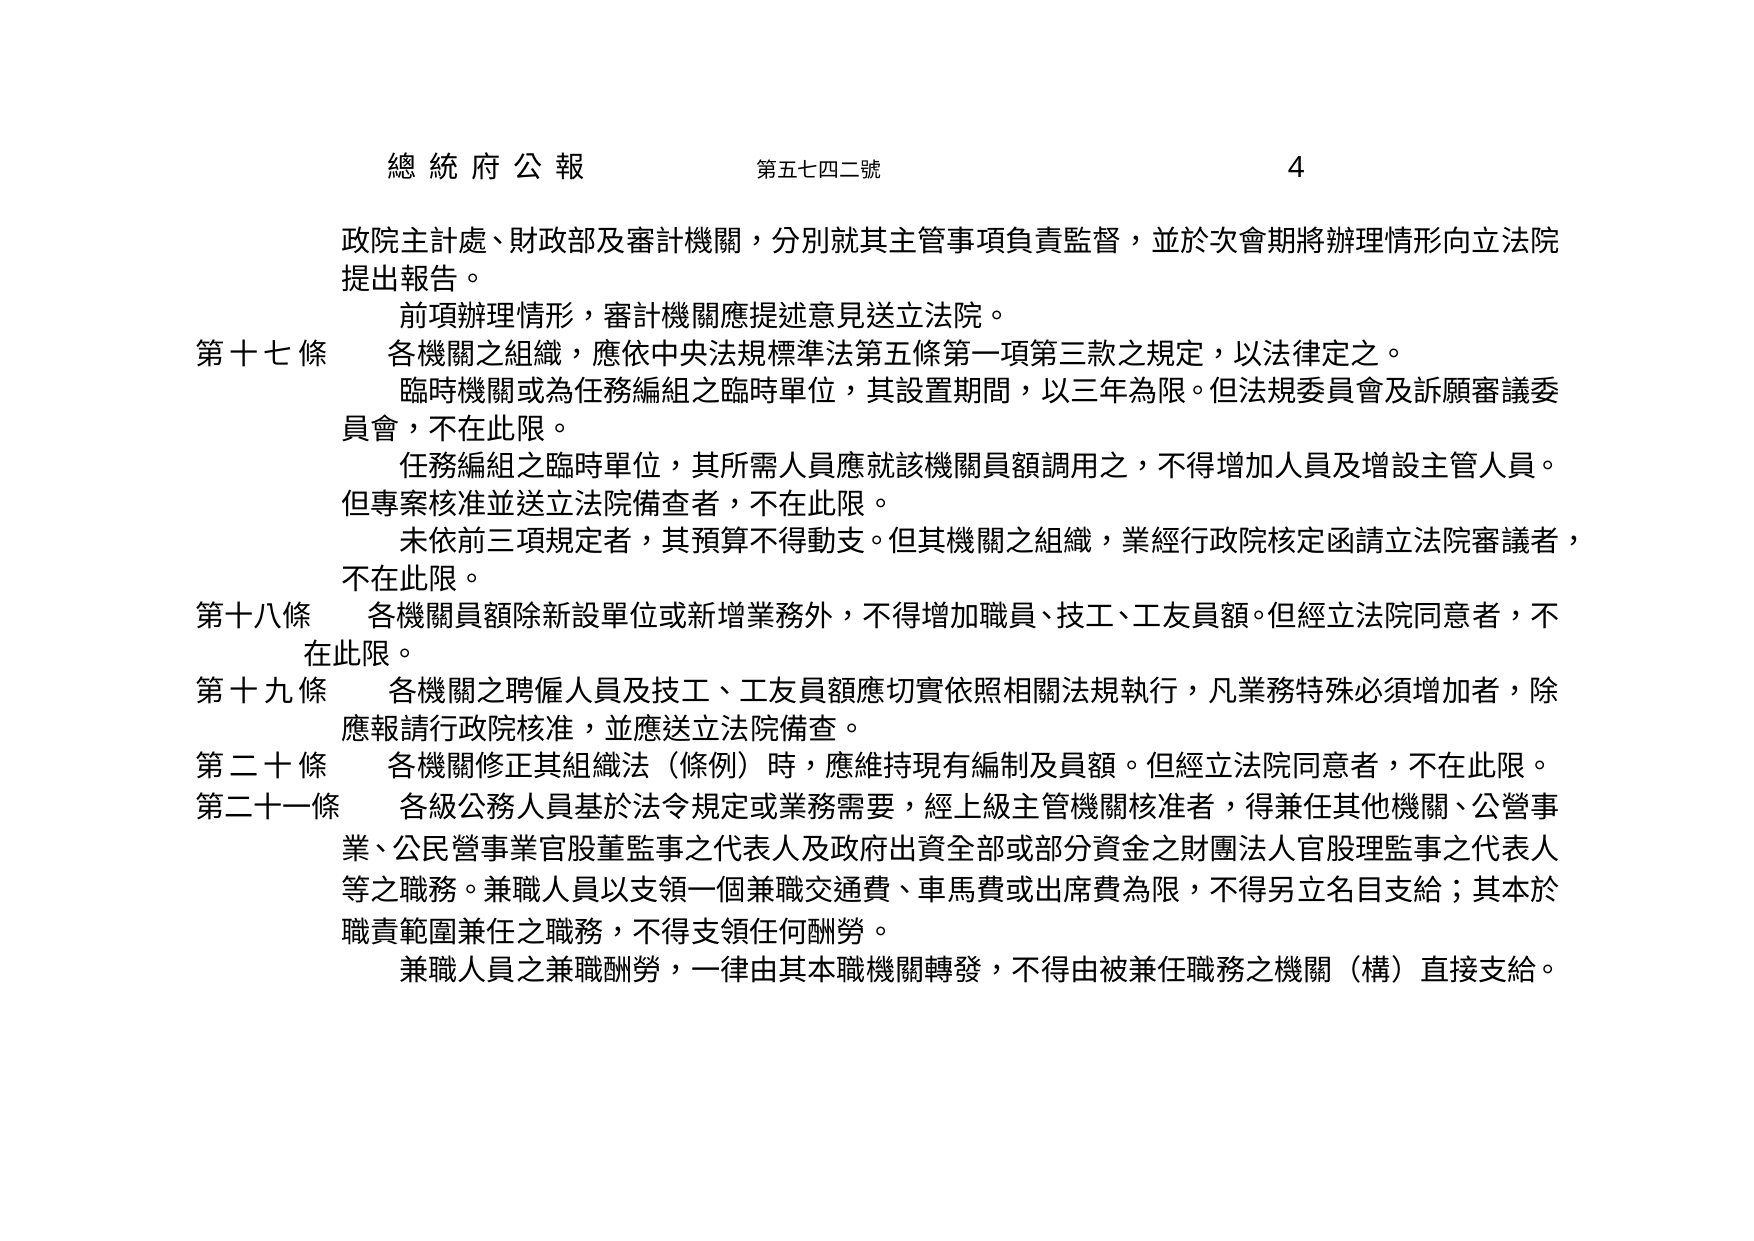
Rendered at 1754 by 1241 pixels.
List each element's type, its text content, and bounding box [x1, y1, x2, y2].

text 政院主計處、財政部及審計機關，分別就其主管事項負責監督，並於次會期將辦理情形向立法院提出報告。 [195, 222, 1559, 297]
text 第二十條 各機關修正其組織法（條例）時，應維持現有編制及員額。但經立法院同意者，不在此限。 [195, 747, 1559, 784]
text 未依前三項規定者，其預算不得動支。但其機關之組織，業經行政院核定函請立法院審議者，不在此限。 [341, 522, 1559, 597]
text 兼職人員之兼職酬勞，一律由其本職機關轉發，不得由被兼任職務之機關（構）直接支給。 [341, 951, 1559, 988]
text 第二十一條 各級公務人員基於法令規定或業務需要，經上級主管機關核准者，得兼任其他機關、公營事業、公民營事業官股董監事之代表人及政府出資全部或部分資金之財團法人官股理監事之代表人等之職務。兼職人員以支領一個兼職交通費、車馬費或出席費為限，不得另立名目支給；其本於職責範圍兼任之職務，不得支領任何酬勞。 [195, 784, 1559, 951]
text 臨時機關或為任務編組之臨時單位，其設置期間，以三年為限。但法規委員會及訴願審議委員會，不在此限。 [341, 372, 1559, 447]
text 第十九條 各機關之聘僱人員及技工、工友員額應切實依照相關法規執行，凡業務特殊必須增加者，除應報請行政院核准，並應送立法院備查。 [195, 672, 1559, 747]
text 任務編組之臨時單位，其所需人員應就該機關員額調用之，不得增加人員及增設主管人員。但專案核准並送立法院備查者，不在此限。 [341, 447, 1559, 522]
text 第十八條 各機關員額除新設單位或新增業務外，不得增加職員、技工、工友員額。但經立法院同意者，不在此限。 [195, 597, 1559, 672]
text 第十七條 各機關之組織，應依中央法規標準法第五條第一項第三款之規定，以法律定之。 [195, 334, 1559, 372]
text 前項辦理情形，審計機關應提述意見送立法院。 [341, 297, 1559, 334]
